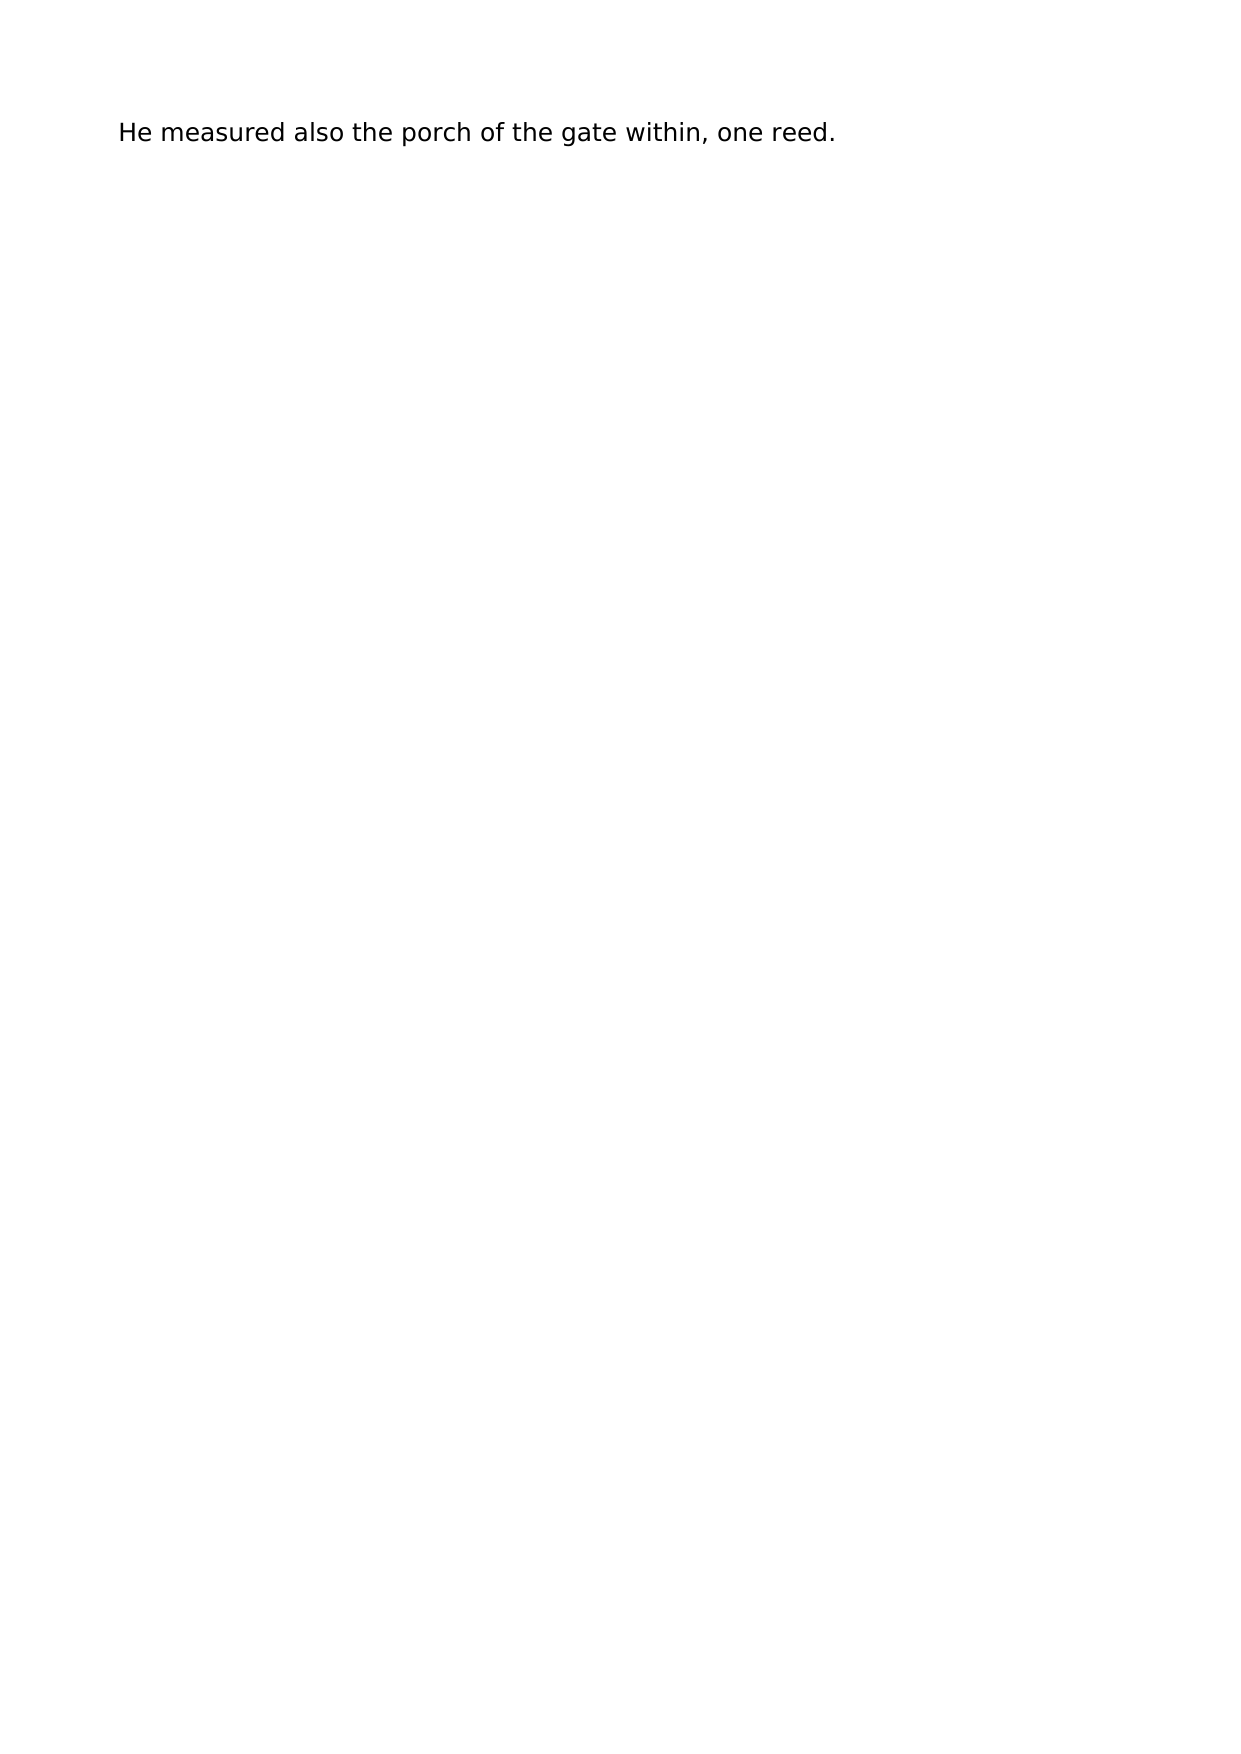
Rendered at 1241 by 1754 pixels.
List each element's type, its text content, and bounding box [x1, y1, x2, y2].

text He measured also the porch of the gate within, one reed. [118, 118, 1122, 147]
